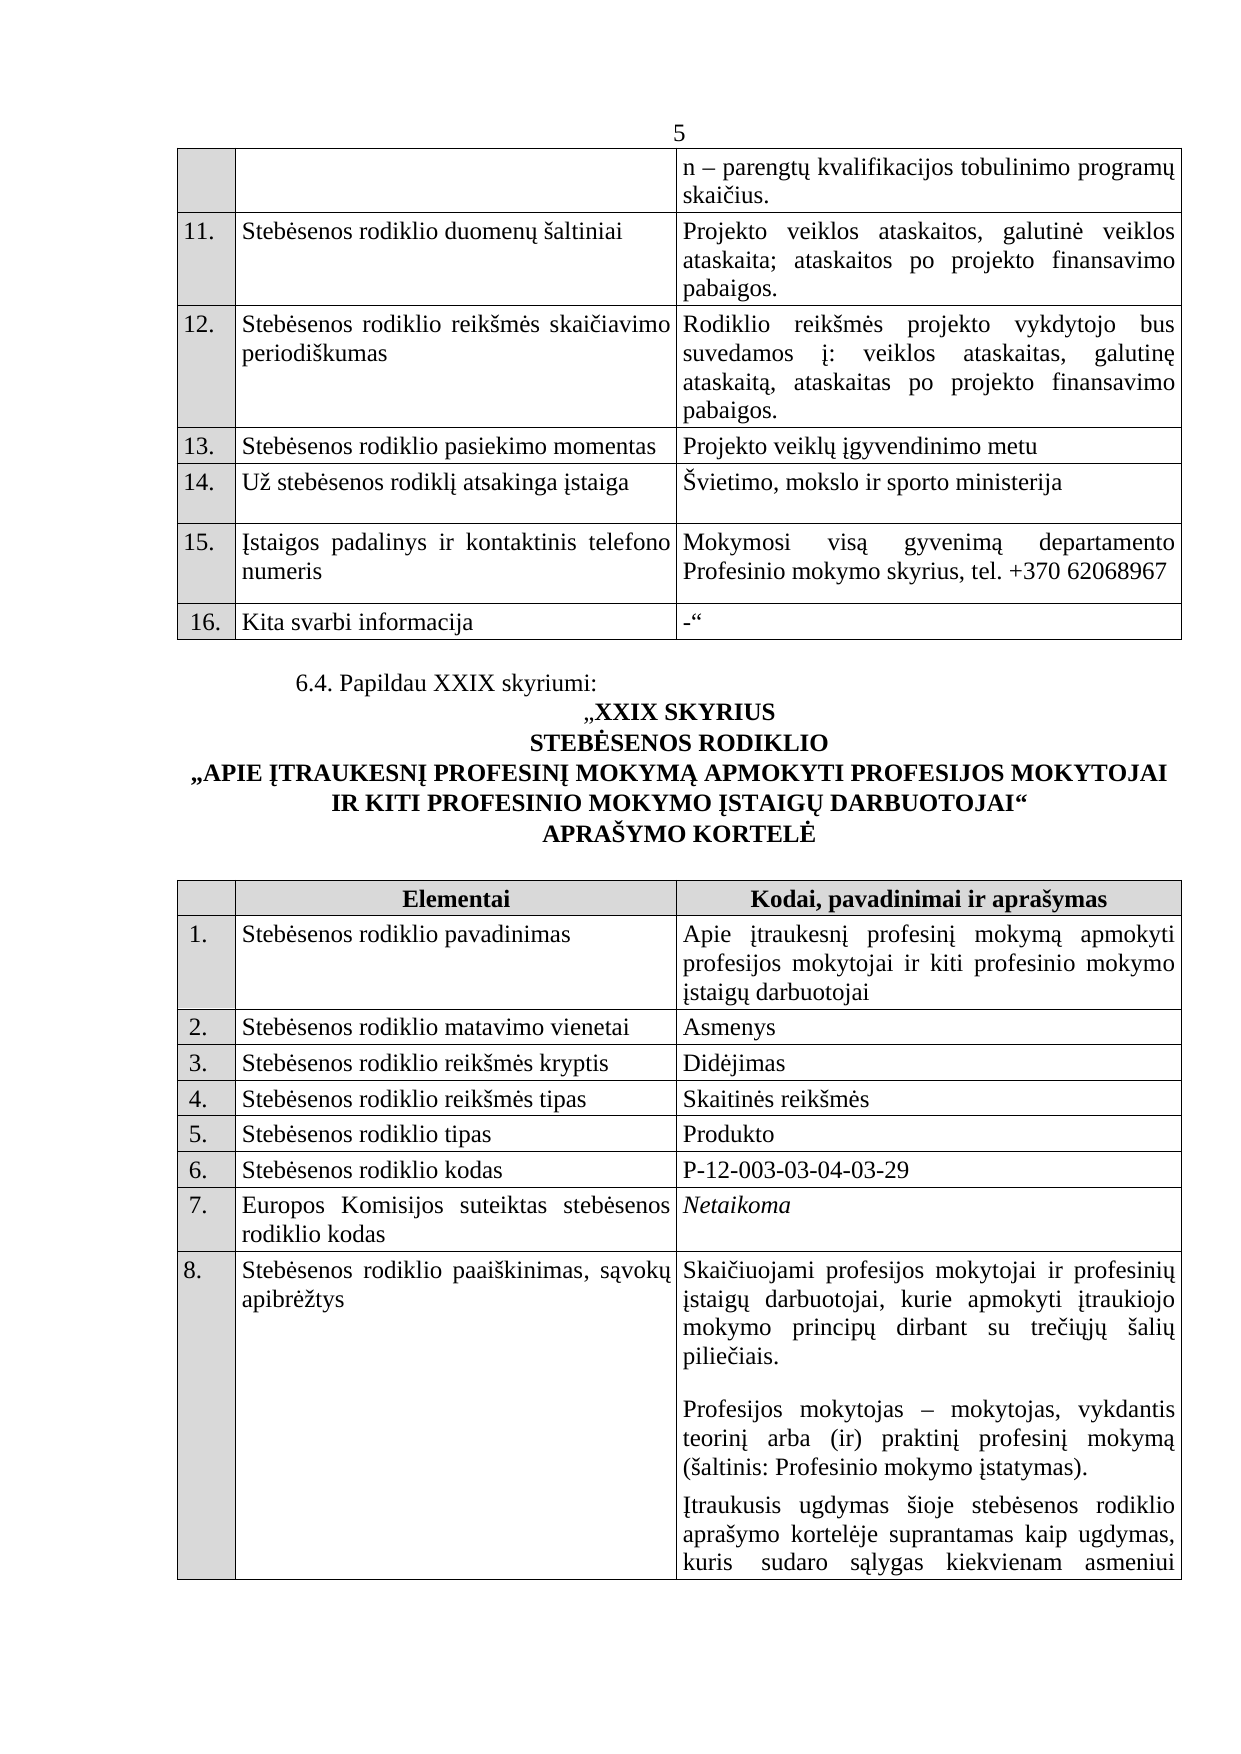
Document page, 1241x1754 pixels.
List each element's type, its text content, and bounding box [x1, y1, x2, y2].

table_header Kodai, pavadinimai ir aprašymas [677, 881, 1181, 915]
table_cell 1. [178, 916, 235, 1008]
text 6.4. Papildau XXIX skyriumi: [295, 668, 1181, 697]
table_header [178, 881, 235, 915]
table_cell 14. [178, 464, 235, 523]
table_cell -“ [677, 604, 1181, 639]
table_cell 13. [178, 428, 235, 463]
table_cell [178, 149, 235, 212]
table_cell Stebėsenos rodiklio reikšmės tipas [236, 1081, 676, 1115]
table_cell Stebėsenos rodiklio pavadinimas [236, 916, 676, 1008]
table_cell Stebėsenos rodiklio paaiškinimas, sąvokų apibrėžtys [236, 1252, 676, 1579]
subtitle aprašymo kortelė [177, 819, 1181, 848]
table_cell Stebėsenos rodiklio duomenų šaltiniai [236, 213, 676, 305]
table_cell 15. [178, 524, 235, 603]
table_cell Švietimo, mokslo ir sporto ministerija [677, 464, 1181, 523]
table_cell n – parengtų kvalifikacijos tobulinimo programų skaičius. [677, 149, 1181, 212]
subtitle „XXIX SKYRIUS [177, 697, 1181, 726]
table_cell Projekto veiklų įgyvendinimo metu [677, 428, 1181, 463]
table_cell Produkto [677, 1116, 1181, 1151]
table_cell Skaičiuojami profesijos mokytojai ir profesinių įstaigų darbuotojai, kurie apmokyti įtraukiojo mokymo principų dirbant su trečiųjų šalių piliečiais. Profesijos mokytojas – mokytojas, vykdantis teorinį arba (ir) praktinį profesinį mokymą (šaltinis: Profesinio mokymo įstatymas). Įtraukusis ugdymas šioje stebėsenos rodiklio aprašymo kortelėje suprantamas kaip ugdymas, kuris sudaro sąlygas kiekvienam asmeniui [677, 1252, 1181, 1579]
table_cell Didėjimas [677, 1045, 1181, 1080]
table_cell 3. [178, 1045, 235, 1080]
table_cell Stebėsenos rodiklio reikšmės skaičiavimo periodiškumas [236, 306, 676, 427]
table_cell Stebėsenos rodiklio tipas [236, 1116, 676, 1151]
table_cell 16. [178, 604, 235, 639]
table_cell Stebėsenos rodiklio pasiekimo momentas [236, 428, 676, 463]
table_cell Projekto veiklos ataskaitos, galutinė veiklos ataskaita; ataskaitos po projekto finansavimo pabaigos. [677, 213, 1181, 305]
table_cell 8. [178, 1252, 235, 1579]
table_cell Skaitinės reikšmės [677, 1081, 1181, 1115]
table_cell Įstaigos padalinys ir kontaktinis telefono numeris [236, 524, 676, 603]
subtitle „APIE ĮTRAUKESNĮ PROFESINĮ MOKYMĄ APMOKYTI PROFESIJOS MOKYTOJAI IR KITI PROFESINIO MOKYMO ĮSTAIGŲ DARBUOTOJAI“ [177, 758, 1181, 817]
table_cell Mokymosi visą gyvenimą departamento Profesinio mokymo skyrius, tel. +370 62068967 [677, 524, 1181, 603]
table_cell 7. [178, 1188, 235, 1251]
table_cell 4. [178, 1081, 235, 1115]
table_cell 6. [178, 1152, 235, 1187]
table_cell Stebėsenos rodiklio reikšmės kryptis [236, 1045, 676, 1080]
table_cell Rodiklio reikšmės projekto vykdytojo bus suvedamos į: veiklos ataskaitas, galutinę ataskaitą, ataskaitas po projekto finansavimo pabaigos. [677, 306, 1181, 427]
table_cell Kita svarbi informacija [236, 604, 676, 639]
table_cell [236, 149, 676, 212]
table_cell 2. [178, 1010, 235, 1044]
table_cell Už stebėsenos rodiklį atsakinga įstaiga [236, 464, 676, 523]
table_cell Stebėsenos rodiklio matavimo vienetai [236, 1010, 676, 1044]
table_cell Europos Komisijos suteiktas stebėsenos rodiklio kodas [236, 1188, 676, 1251]
table_cell Asmenys [677, 1010, 1181, 1044]
table_cell Netaikoma [677, 1188, 1181, 1251]
table_header Elementai [236, 881, 676, 915]
table_cell 12. [178, 306, 235, 427]
table_cell 11. [178, 213, 235, 305]
table_cell 5. [178, 1116, 235, 1151]
table_cell Apie įtraukesnį profesinį mokymą apmokyti profesijos mokytojai ir kiti profesinio mokymo įstaigų darbuotojai [677, 916, 1181, 1008]
table_cell Stebėsenos rodiklio kodas [236, 1152, 676, 1187]
table_cell P-12-003-03-04-03-29 [677, 1152, 1181, 1187]
subtitle Stebėsenos rodiklio [177, 728, 1181, 756]
